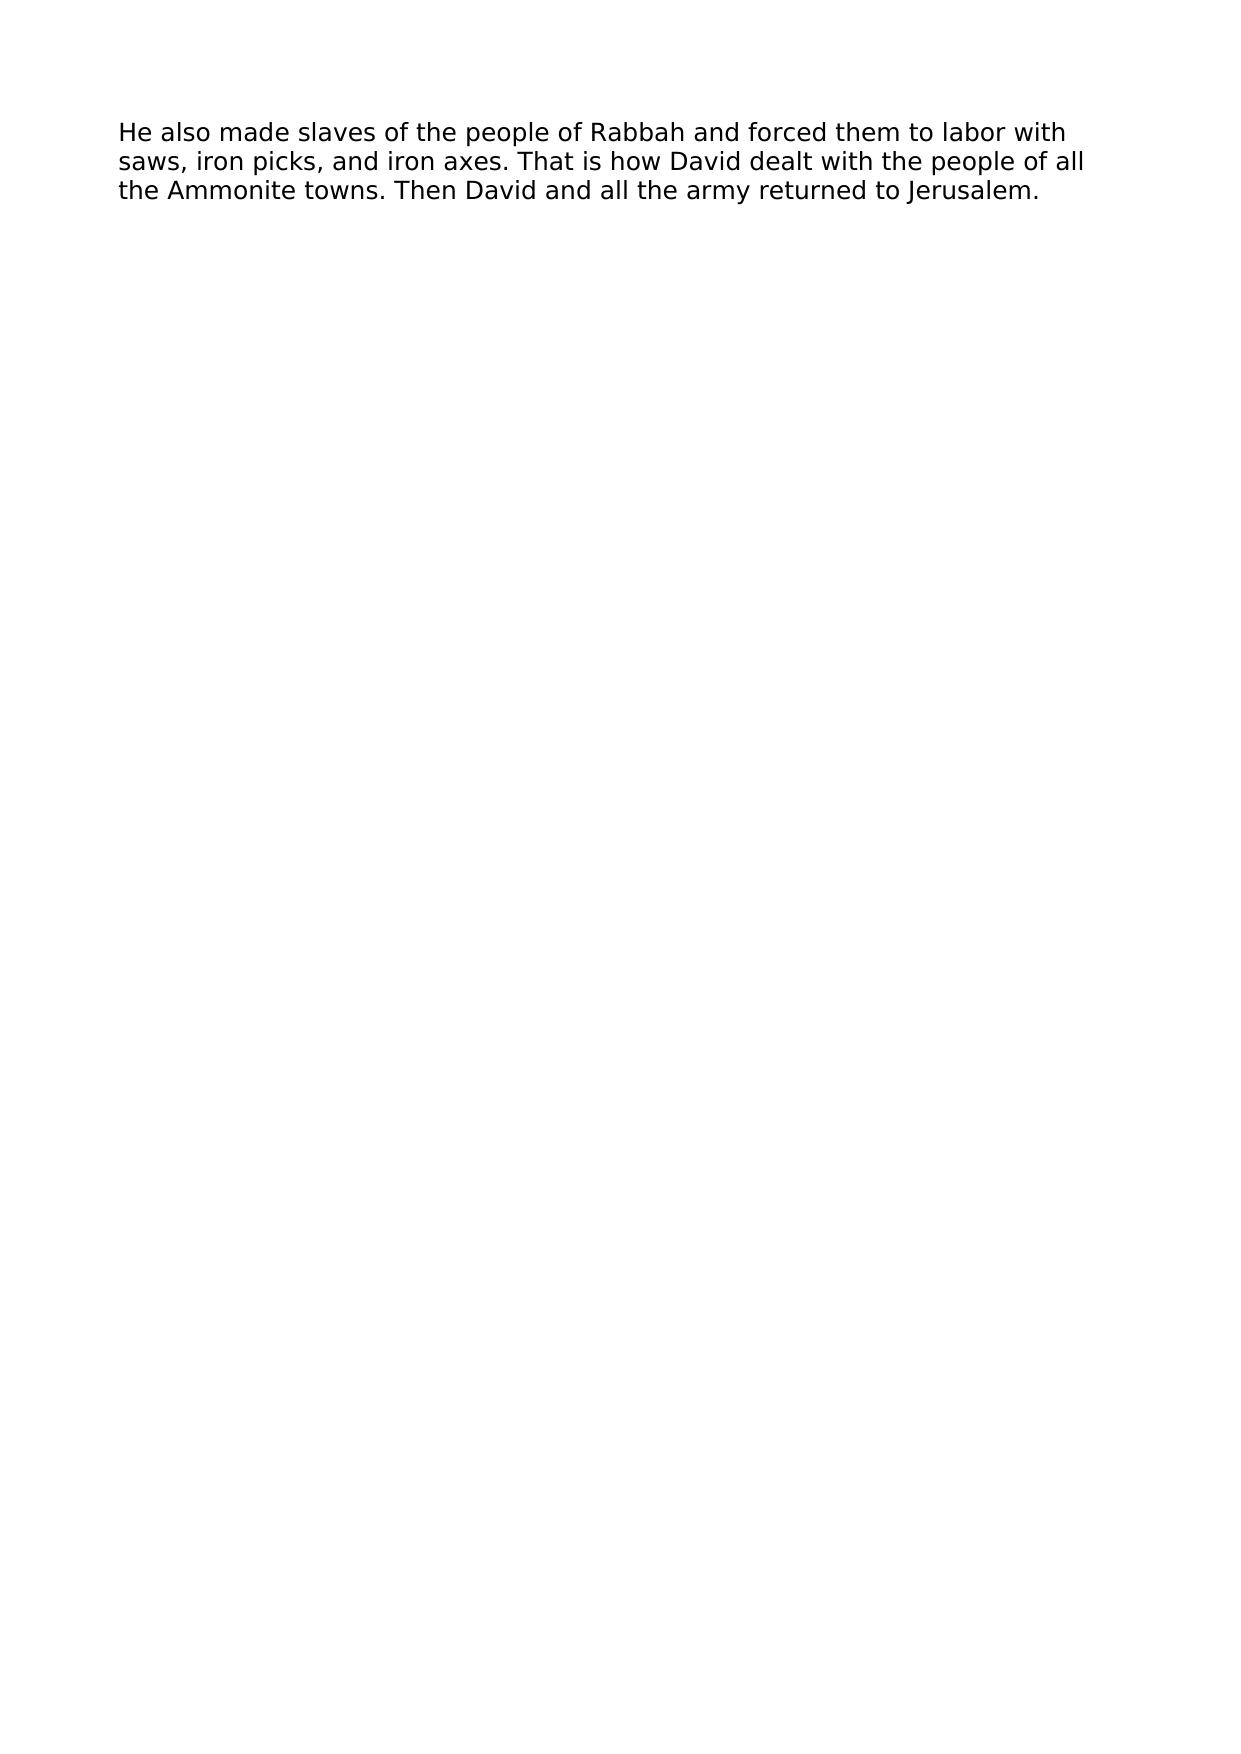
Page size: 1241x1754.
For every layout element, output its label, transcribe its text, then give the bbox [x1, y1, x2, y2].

text He also made slaves of the people of Rabbah and forced them to labor with saws, iron picks, and iron axes. That is how David dealt with the people of all the Ammonite towns. Then David and all the army returned to Jerusalem. [118, 118, 1122, 206]
